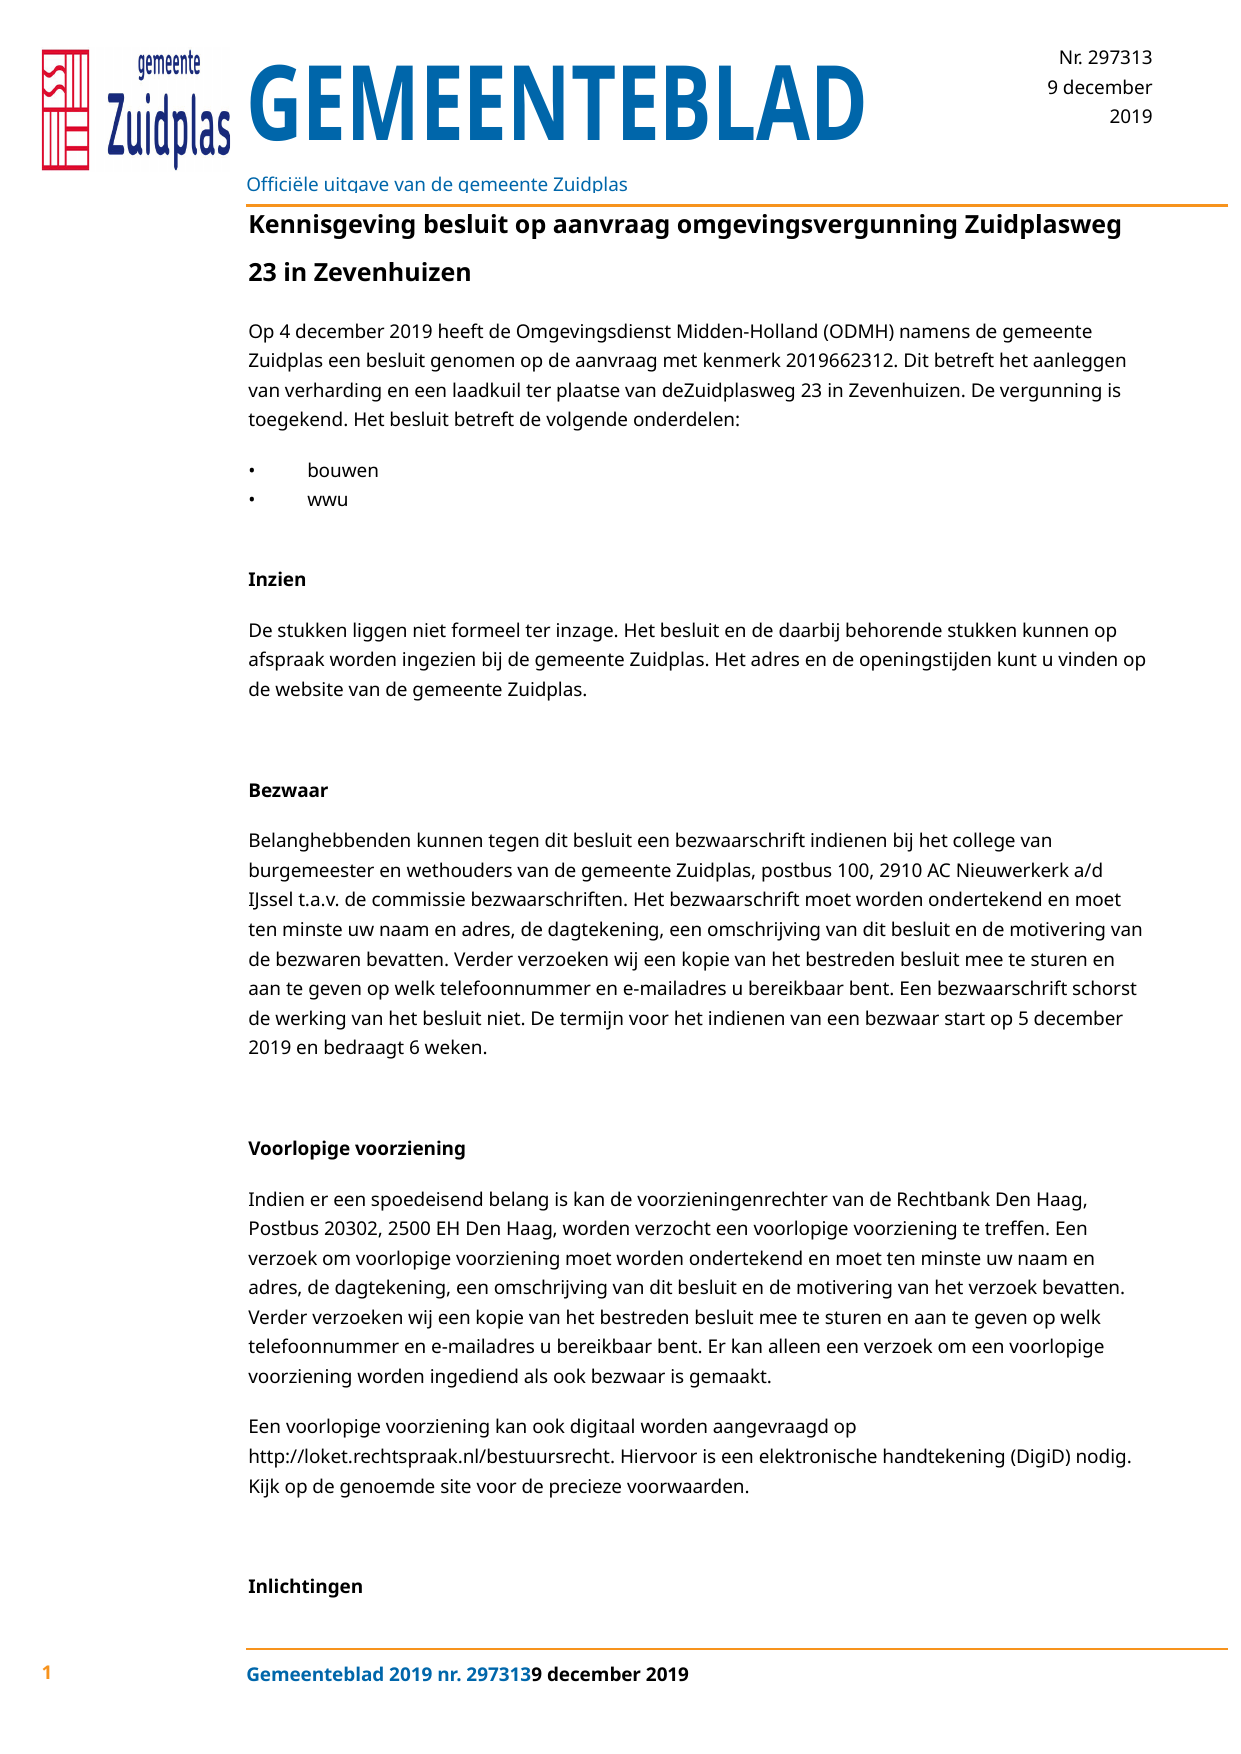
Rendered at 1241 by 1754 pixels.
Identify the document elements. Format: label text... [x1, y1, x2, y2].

list bouwen [248, 457, 1152, 483]
list wwu [248, 487, 1152, 512]
text Indien er een spoedeisend belang is kan de voorzieningenrechter van de Rechtbank Den Haag, Postbus 20302, 2500 EH Den Haag, worden verzocht een voorlopige voorziening te treffen. Een verzoek om voorlopige voorziening moet worden ondertekend en moet ten minste uw naam en adres, de dagtekening, een omschrijving van dit besluit en de motivering van het verzoek bevatten. Verder verzoeken wij een kopie van het bestreden besluit mee te sturen en aan te geven op welk telefoonnummer en e-mailadres u bereikbaar bent. Er kan alleen een verzoek om een voorlopige voorziening worden ingediend als ook bezwaar is gemaakt. [248, 1186, 1152, 1389]
text Inzien [248, 567, 1152, 592]
text Een voorlopige voorziening kan ook digitaal worden aangevraagd op http://loket.rechtspraak.nl/bestuursrecht. Hiervoor is een elektronische handtekening (DigiD) nodig. Kijk op de genoemde site voor de precieze voorwaarden. [248, 1414, 1152, 1499]
text Inlichtingen [248, 1574, 1152, 1599]
text Bezwaar [248, 777, 1152, 803]
text Op 4 december 2019 heeft de Omgevingsdienst Midden-Holland (ODMH) namens de gemeente Zuidplas een besluit genomen op de aanvraag met kenmerk 2019662312. Dit betreft het aanleggen van verharding en een laadkuil ter plaatse van deZuidplasweg 23 in Zevenhuizen. De vergunning is toegekend. Het besluit betreft de volgende onderdelen: [248, 318, 1152, 432]
picture [41, 47, 231, 172]
text Kennisgeving besluit op aanvraag omgevingsvergunning Zuidplasweg 23 in Zevenhuizen [248, 207, 1152, 288]
text De stukken liggen niet formeel ter inzage. Het besluit en de daarbij behorende stukken kunnen op afspraak worden ingezien bij de gemeente Zuidplas. Het adres en de openingstijden kunt u vinden op de website van de gemeente Zuidplas. [248, 617, 1152, 702]
text Voorlopige voorziening [248, 1135, 1152, 1161]
text Belanghebbenden kunnen tegen dit besluit een bezwaarschrift indienen bij het college van burgemeester en wethouders van de gemeente Zuidplas, postbus 100, 2910 AC Nieuwerkerk a/d IJssel t.a.v. de commissie bezwaarschriften. Het bezwaarschrift moet worden ondertekend en moet ten minste uw naam en adres, de dagtekening, een omschrijving van dit besluit en de motivering van de bezwaren bevatten. Verder verzoeken wij een kopie van het bestreden besluit mee te sturen en aan te geven op welk telefoonnummer en e-mailadres u bereikbaar bent. Een bezwaarschrift schorst de werking van het besluit niet. De termijn voor het indienen van een bezwaar start op 5 december 2019 en bedraagt 6 weken. [248, 827, 1152, 1060]
